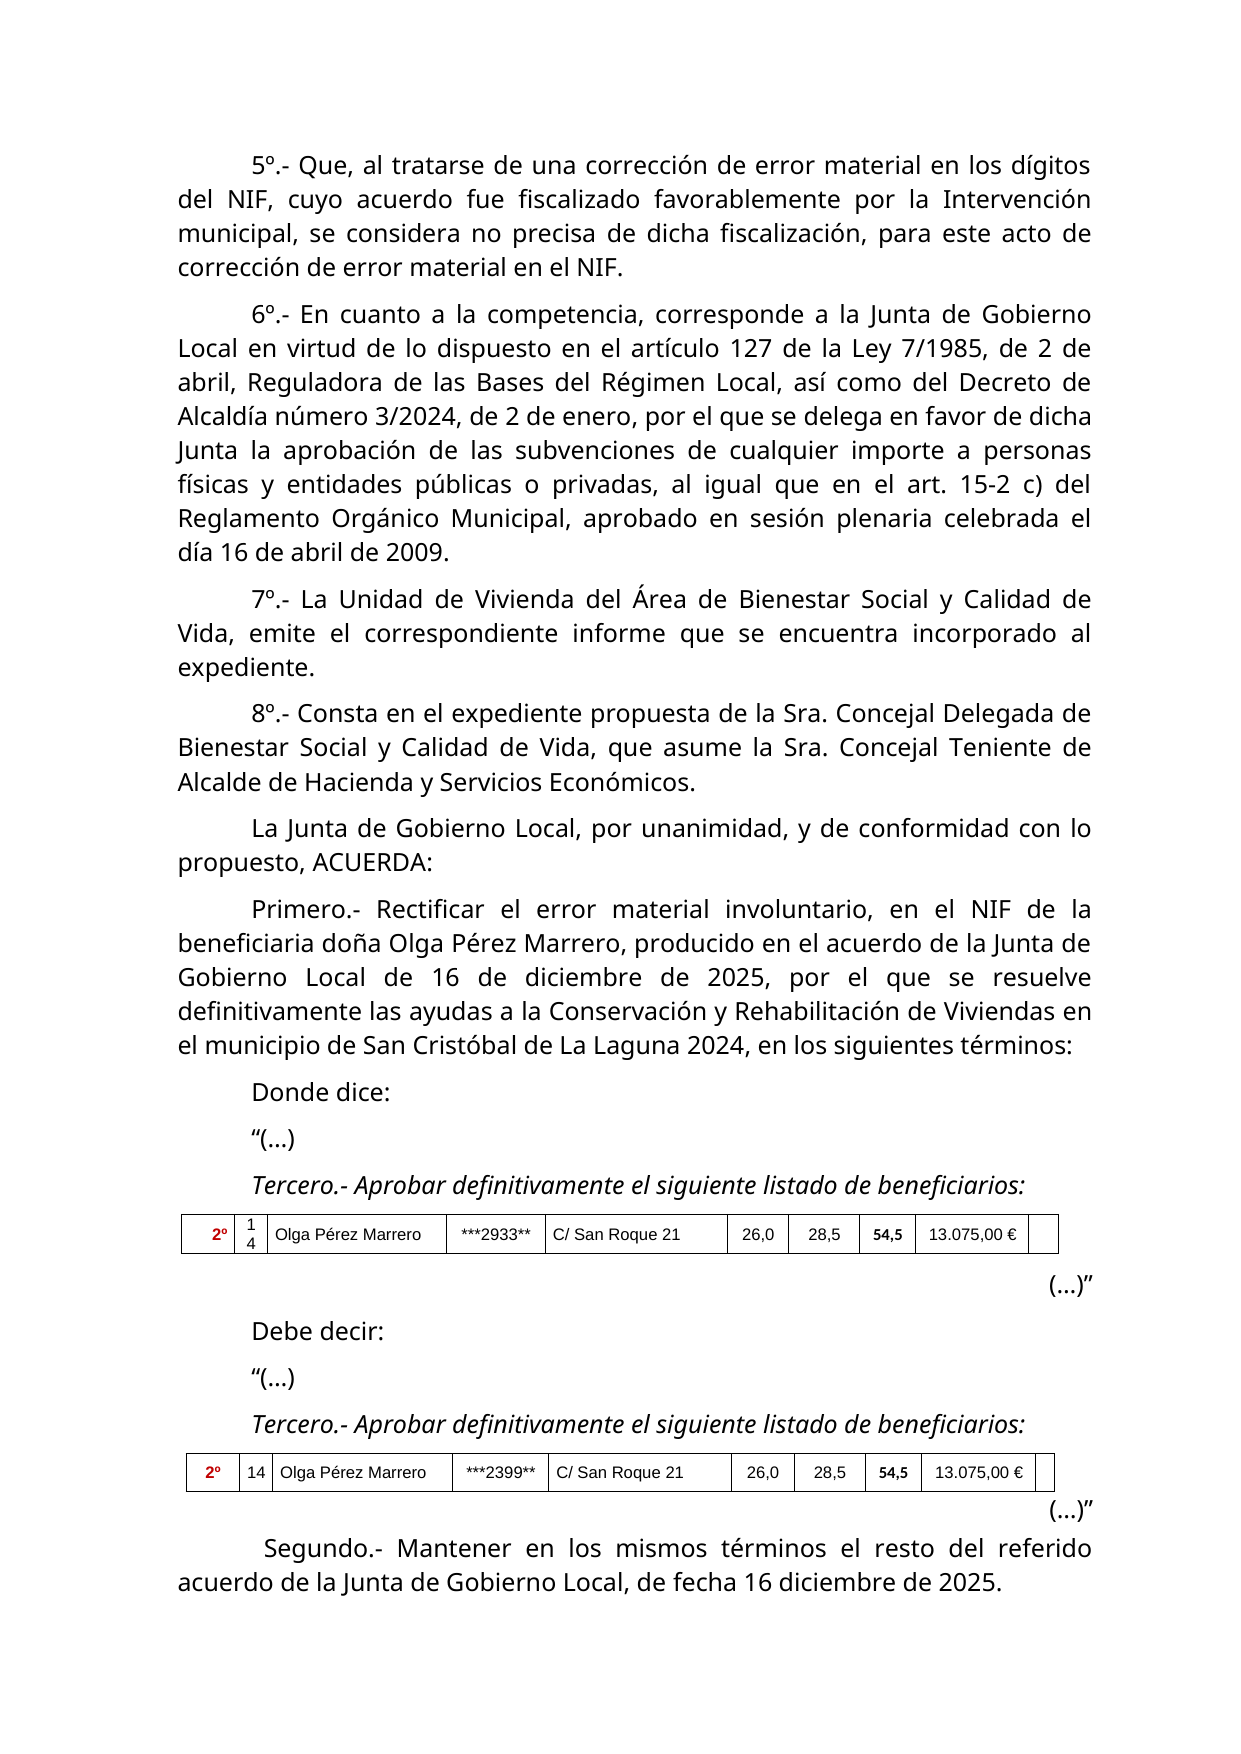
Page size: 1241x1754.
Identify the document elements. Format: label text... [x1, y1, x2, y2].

text La Junta de Gobierno Local, por unanimidad, y de conformidad con lo propuesto, ACUERDA: [177, 811, 1093, 879]
text 8º.- Consta en el expediente propuesta de la Sra. Concejal Delegada de Bienestar Social y Calidad de Vida, que asume la Sra. Concejal Teniente de Alcalde de Hacienda y Servicios Económicos. [177, 696, 1093, 798]
table_header ***2399** [453, 1454, 548, 1491]
table_header [1036, 1454, 1054, 1491]
text Donde dice: [177, 1074, 1093, 1108]
table_header Olga Pérez Marrero [268, 1215, 446, 1253]
table_header ***2933** [447, 1215, 545, 1253]
text Debe decir: [177, 1313, 1093, 1347]
text “(…) [177, 1121, 1093, 1155]
table_header 26,0 [732, 1454, 794, 1491]
text 7º.- La Unidad de Vivienda del Área de Bienestar Social y Calidad de Vida, emite el correspondiente informe que se encuentra incorporado al expediente. [177, 581, 1093, 683]
text Segundo.- Mantener en los mismos términos el resto del referido acuerdo de la Junta de Gobierno Local, de fecha 16 diciembre de 2025. [177, 1531, 1093, 1599]
table_header 28,5 [795, 1454, 865, 1491]
table_header C/ San Roque 21 [546, 1215, 727, 1253]
table_header 14 [240, 1454, 272, 1491]
table_header 13.075,00 € [916, 1215, 1028, 1253]
table_header 13.075,00 € [922, 1454, 1035, 1491]
text Primero.- Rectificar el error material involuntario, en el NIF de la beneficiaria doña Olga Pérez Marrero, producido en el acuerdo de la Junta de Gobierno Local de 16 de diciembre de 2025, por el que se resuelve definitivamente las ayudas a la Conservación y Rehabilitación de Viviendas en el municipio de San Cristóbal de La Laguna 2024, en los siguientes términos: [177, 891, 1093, 1062]
table_header C/ San Roque 21 [549, 1454, 731, 1491]
table_header 14 [235, 1215, 267, 1253]
text “(…) [177, 1360, 1093, 1394]
text (…)” [177, 1492, 1093, 1526]
table_header 54,5 [860, 1215, 915, 1253]
table_header 54,5 [866, 1454, 921, 1491]
text 6º.- En cuanto a la competencia, corresponde a la Junta de Gobierno Local en virtud de lo dispuesto en el artículo 127 de la Ley 7/1985, de 2 de abril, Reguladora de las Bases del Régimen Local, así como del Decreto de Alcaldía número 3/2024, de 2 de enero, por el que se delega en favor de dicha Junta la aprobación de las subvenciones de cualquier importe a personas físicas y entidades públicas o privadas, al igual que en el art. 15-2 c) del Reglamento Orgánico Municipal, aprobado en sesión plenaria celebrada el día 16 de abril de 2009. [177, 296, 1093, 569]
text Tercero.- Aprobar definitivamente el siguiente listado de beneficiarios: [177, 1406, 1093, 1441]
text 5º.- Que, al tratarse de una corrección de error material en los dígitos del NIF, cuyo acuerdo fue fiscalizado favorablemente por la Intervención municipal, se considera no precisa de dicha fiscalización, para este acto de corrección de error material en el NIF. [177, 148, 1093, 284]
table_header Olga Pérez Marrero [273, 1454, 452, 1491]
table_header [1029, 1215, 1058, 1253]
text (…)” [177, 1267, 1093, 1301]
table_header 26,0 [728, 1215, 788, 1253]
text Tercero.- Aprobar definitivamente el siguiente listado de beneficiarios: [177, 1167, 1093, 1201]
table_header 2º [182, 1215, 234, 1253]
table_header 28,5 [789, 1215, 859, 1253]
table_header 2º [187, 1454, 239, 1491]
